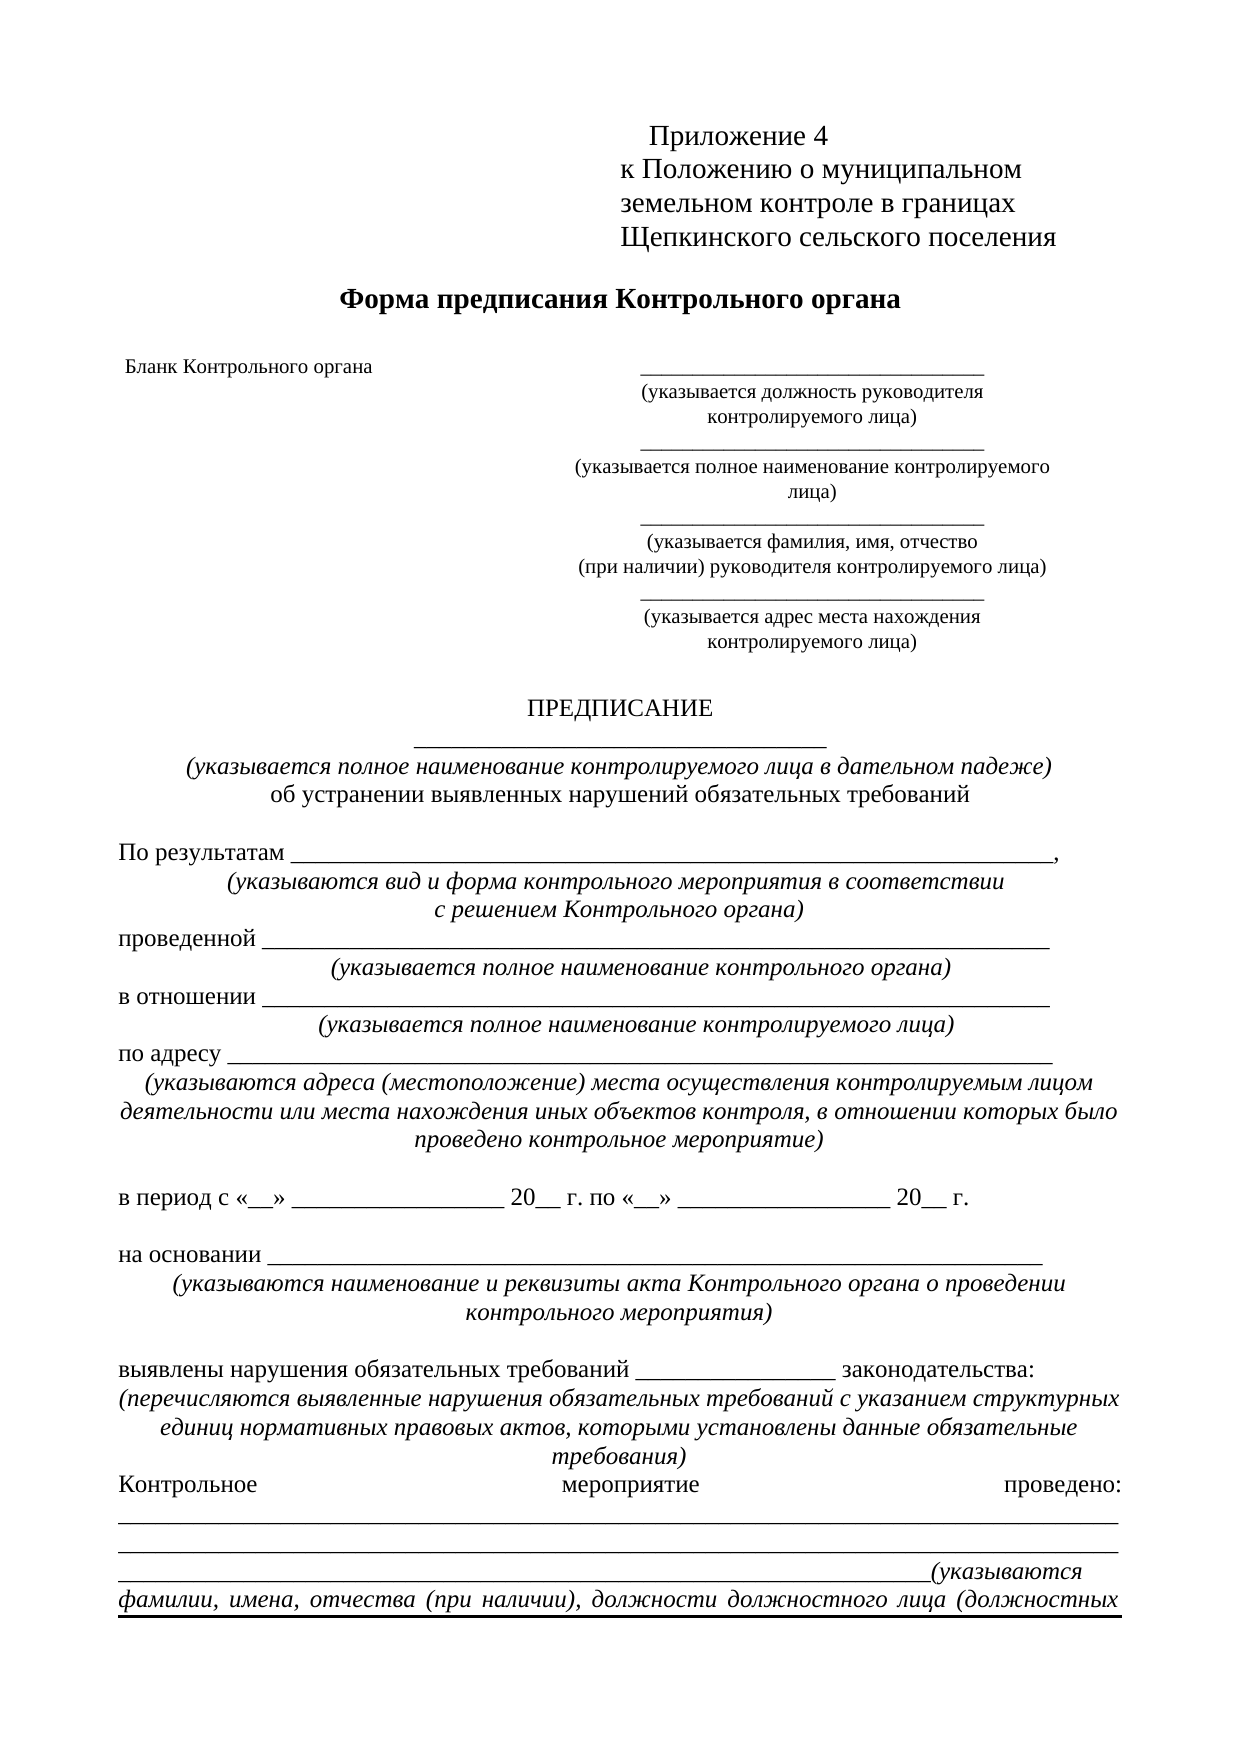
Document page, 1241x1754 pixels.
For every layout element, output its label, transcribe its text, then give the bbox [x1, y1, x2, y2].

text земельном контроле в границах [620, 185, 1122, 219]
text по адресу __________________________________________________________________ [118, 1038, 1122, 1067]
text ПРЕДПИСАНИЕ [118, 693, 1122, 722]
text Форма предписания Контрольного органа [118, 281, 1122, 314]
text об устранении выявленных нарушений обязательных требований [118, 779, 1122, 808]
text в отношении _______________________________________________________________ [118, 981, 1122, 1009]
text с решением Контрольного органа) [118, 894, 1122, 923]
text По результатам _____________________________________________________________, [118, 837, 1122, 866]
text на основании ______________________________________________________________ [118, 1239, 1122, 1268]
text Приложение 4 [118, 118, 1122, 152]
text (указываются вид и форма контрольного мероприятия в соответствии [118, 866, 1122, 894]
text (указывается полное наименование контрольного органа) [118, 952, 1122, 981]
table_header Бланк Контрольного органа [118, 343, 561, 664]
text Щепкинского сельского поселения [620, 219, 1122, 252]
text к Положению о муниципальном [620, 152, 1122, 185]
text _________________________________ [118, 722, 1122, 751]
text проведенной _______________________________________________________________ [118, 923, 1122, 952]
text в период с «__» _________________ 20__ г. по «__» _________________ 20__ г. [118, 1182, 1122, 1211]
text Контрольное мероприятие проведено: _________________________________________________________________________________________________________________________________________________________________________________________________________________________________(указываются фамилии, имена, отчества (при наличии), должности должностного лица (должностных [118, 1469, 1122, 1615]
text (указывается полное наименование контролируемого лица в дательном падеже) [118, 751, 1122, 779]
text (указываются адреса (местоположение) места осуществления контролируемым лицом деятельности или места нахождения иных объектов контроля, в отношении которых было проведено контрольное мероприятие) [118, 1067, 1122, 1153]
text (перечисляются выявленные нарушения обязательных требований с указанием структурных единиц нормативных правовых актов, которыми установлены данные обязательные требования) [118, 1383, 1122, 1469]
text выявлены нарушения обязательных требований ________________ законодательства: [118, 1354, 1122, 1383]
text (указываются наименование и реквизиты акта Контрольного органа о проведении контрольного мероприятия) [118, 1268, 1122, 1326]
text (указывается полное наименование контролируемого лица) [118, 1009, 1122, 1038]
table_header _________________________________ (указывается должность руководителя контролируемого лица) _________________________________ (указывается полное наименование контролируемого лица) _________________________________ (указывается фамилия, имя, отчество (при наличии) руководителя контролируемого лица) _________________________________ (указывается адрес места нахождения контролируемого лица) [561, 343, 1063, 664]
